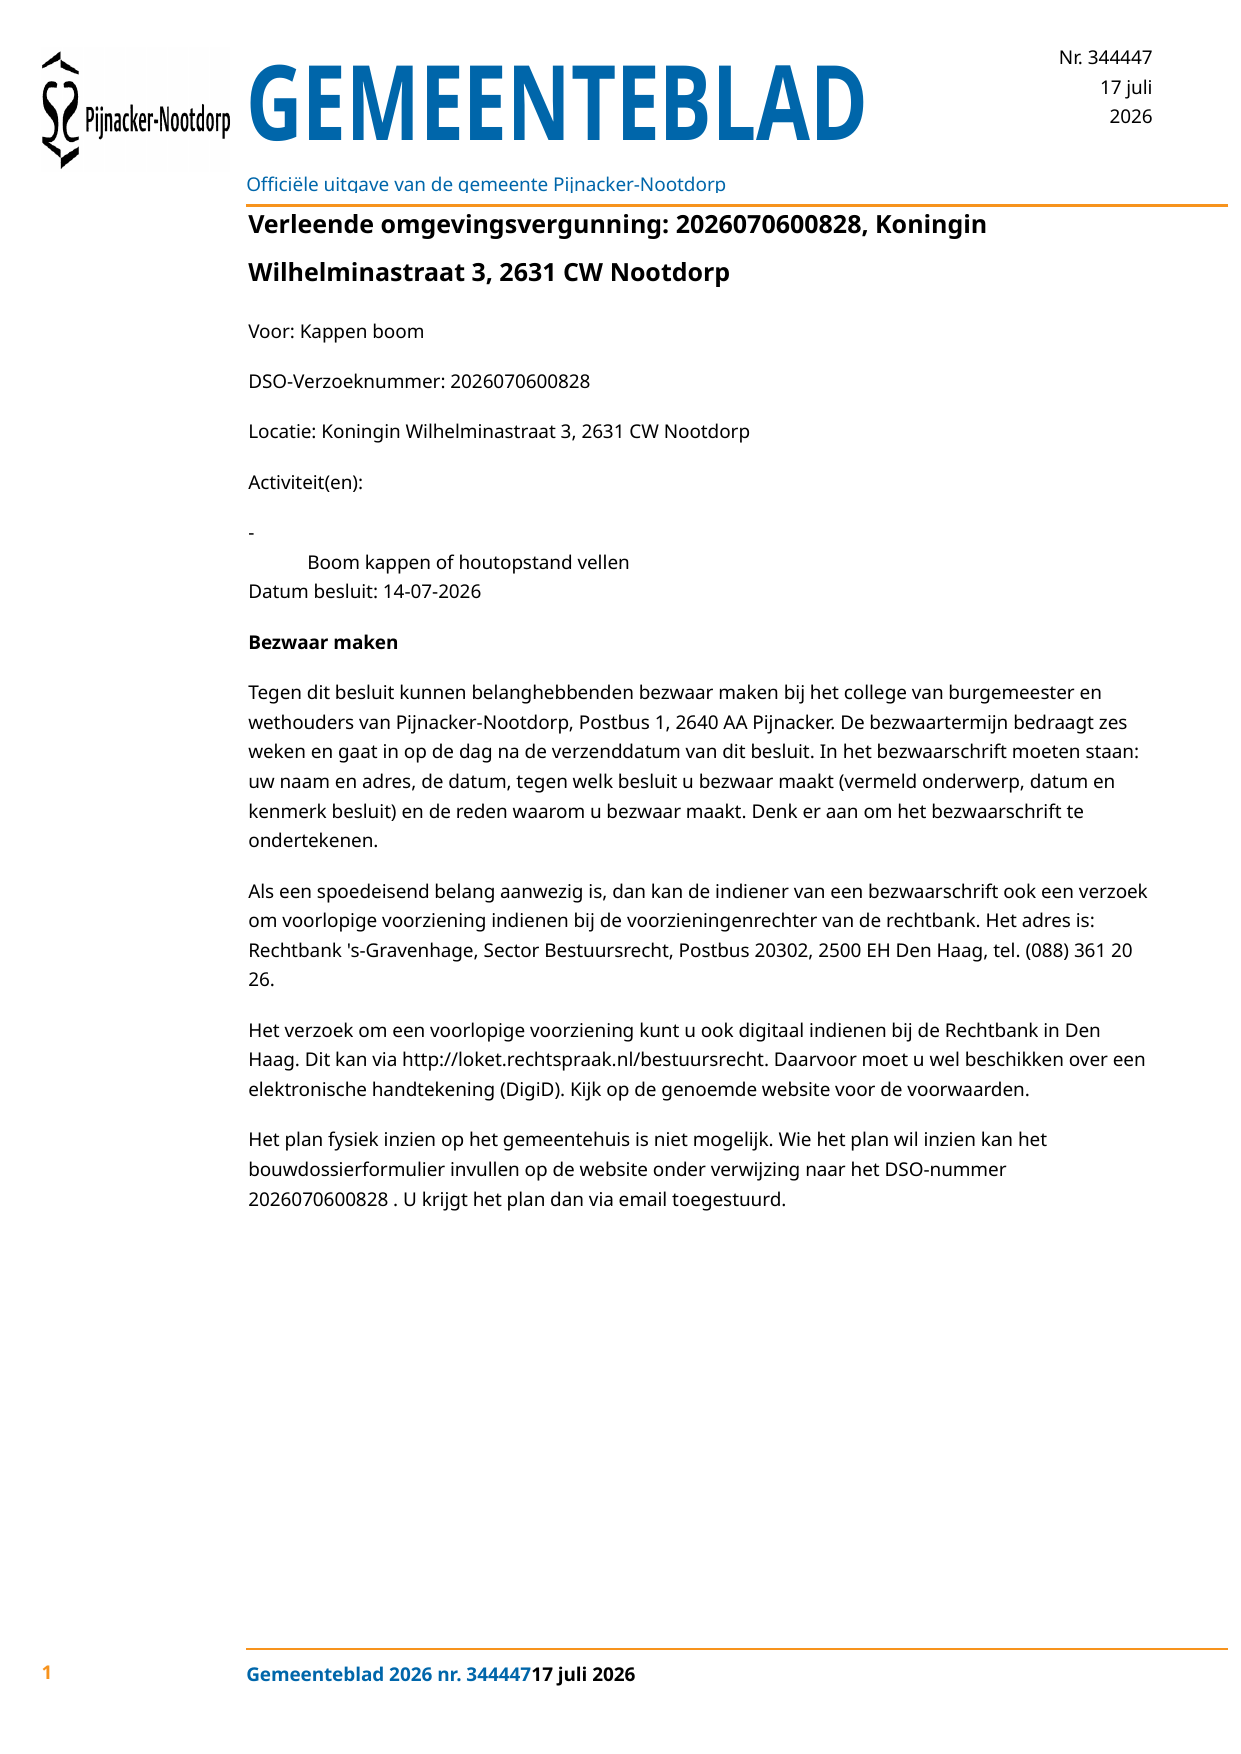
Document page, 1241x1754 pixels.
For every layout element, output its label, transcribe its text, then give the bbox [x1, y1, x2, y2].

picture [41, 47, 231, 172]
text Het verzoek om een voorlopige voorziening kunt u ook digitaal indienen bij de Rechtbank in Den Haag. Dit kan via http://loket.rechtspraak.nl/bestuursrecht. Daarvoor moet u wel beschikken over een elektronische handtekening (DigiD). Kijk op de genoemde website voor de voorwaarden. [248, 1017, 1152, 1102]
text Activiteit(en): [248, 469, 1152, 495]
list Boom kappen of houtopstand vellen [248, 549, 1152, 575]
text Locatie: Koningin Wilhelminastraat 3, 2631 CW Nootdorp [248, 419, 1152, 444]
text Datum besluit: 14-07-2026 [248, 579, 1152, 604]
text Het plan fysiek inzien op het gemeentehuis is niet mogelijk. Wie het plan wil inzien kan het bouwdossierformulier invullen op de website onder verwijzing naar het DSO-nummer 2026070600828 . U krijgt het plan dan via email toegestuurd. [248, 1127, 1152, 1212]
text Als een spoedeisend belang aanwezig is, dan kan de indiener van een bezwaarschrift ook een verzoek om voorlopige voorziening indienen bij de voorzieningenrechter van de rechtbank. Het adres is: Rechtbank 's-Gravenhage, Sector Bestuursrecht, Postbus 20302, 2500 EH Den Haag, tel. (088) 361 20 26. [248, 878, 1152, 992]
text Tegen dit besluit kunnen belanghebbenden bezwaar maken bij het college van burgemeester en wethouders van Pijnacker-Nootdorp, Postbus 1, 2640 AA Pijnacker. De bezwaartermijn bedraagt zes weken en gaat in op de dag na de verzenddatum van dit besluit. In het bezwaarschrift moeten staan: uw naam en adres, de datum, tegen welk besluit u bezwaar maakt (vermeld onderwerp, datum en kenmerk besluit) en de reden waarom u bezwaar maakt. Denk er aan om het bezwaarschrift te ondertekenen. [248, 679, 1152, 853]
text Voor: Kappen boom [248, 318, 1152, 344]
text Verleende omgevingsvergunning: 2026070600828, Koningin Wilhelminastraat 3, 2631 CW Nootdorp [248, 207, 1152, 288]
text Bezwaar maken [248, 629, 1152, 655]
text DSO-Verzoeknummer: 2026070600828 [248, 368, 1152, 394]
